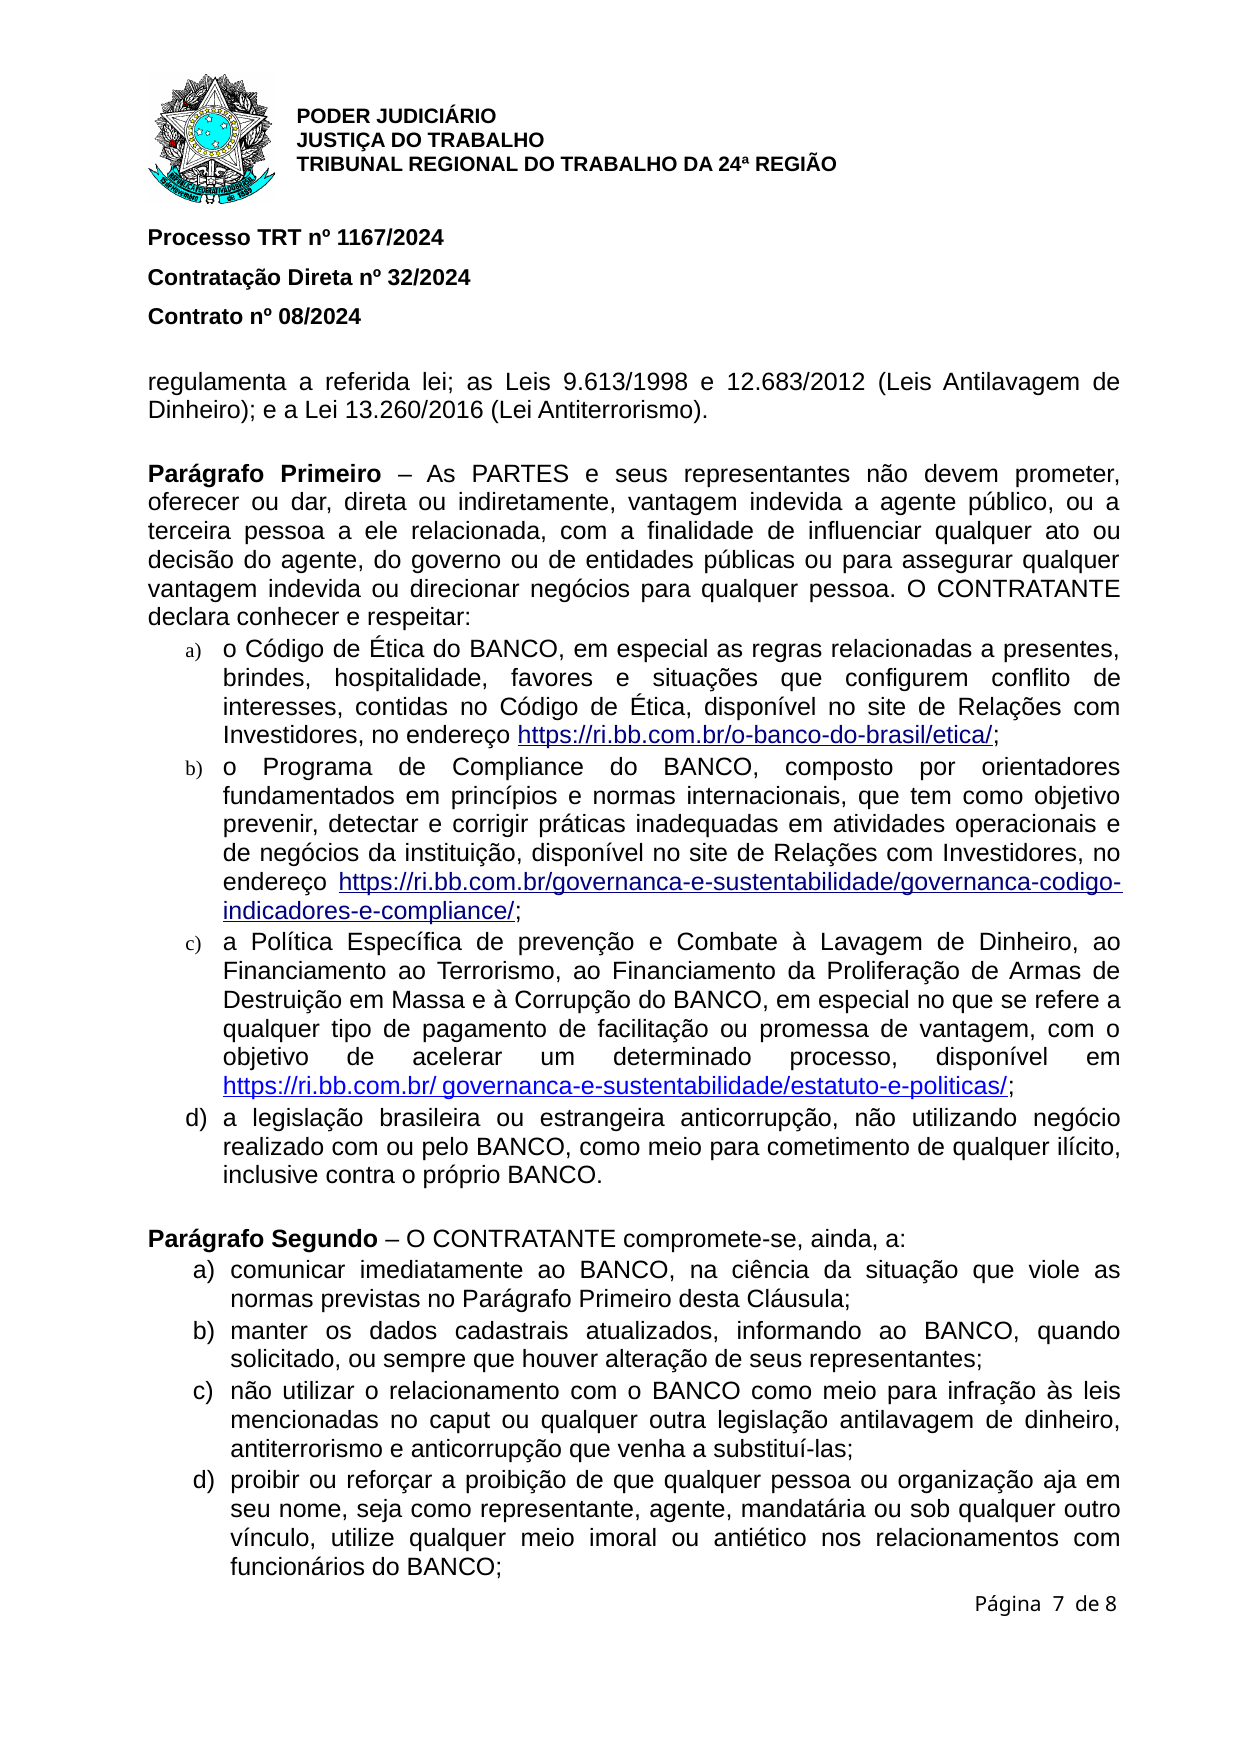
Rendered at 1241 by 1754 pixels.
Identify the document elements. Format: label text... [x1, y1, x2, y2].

text Parágrafo Segundo – O CONTRATANTE compromete-se, ainda, a: [148, 1223, 1122, 1252]
list não utilizar o relacionamento com o BANCO como meio para infração às leis mencionadas no caput ou qualquer outra legislação antilavagem de dinheiro, antiterrorismo e anticorrupção que venha a substituí-las; [193, 1376, 1122, 1462]
list o Código de Ética do BANCO, em especial as regras relacionadas a presentes, brindes, hospitalidade, favores e situações que configurem conflito de interesses, contidas no Código de Ética, disponível no site de Relações com Investidores, no endereço https://ri.bb.com.br/o-banco-do-brasil/etica/; [185, 634, 1122, 749]
list o Programa de Compliance do BANCO, composto por orientadores fundamentados em princípios e normas internacionais, que tem como objetivo prevenir, detectar e corrigir práticas inadequadas em atividades operacionais e de negócios da instituição, disponível no site de Relações com Investidores, no endereço https://ri.bb.com.br/governanca-e-sustentabilidade/governanca-codigo-indicadores-e-compliance/; [185, 752, 1122, 924]
list a Política Específica de prevenção e Combate à Lavagem de Dinheiro, ao Financiamento ao Terrorismo, ao Financiamento da Proliferação de Armas de Destruição em Massa e à Corrupção do BANCO, em especial no que se refere a qualquer tipo de pagamento de facilitação ou promessa de vantagem, com o objetivo de acelerar um determinado processo, disponível em https://ri.bb.com.br/ governanca-e-sustentabilidade/estatuto-e-politicas/; [185, 927, 1122, 1100]
list proibir ou reforçar a proibição de que qualquer pessoa ou organização aja em seu nome, seja como representante, agente, mandatária ou sob qualquer outro vínculo, utilize qualquer meio imoral ou antiético nos relacionamentos com funcionários do BANCO; [193, 1465, 1122, 1580]
text Parágrafo Primeiro – As PARTES e seus representantes não devem prometer, oferecer ou dar, direta ou indiretamente, vantagem indevida a agente público, ou a terceira pessoa a ele relacionada, com a finalidade de influenciar qualquer ato ou decisão do agente, do governo ou de entidades públicas ou para assegurar qualquer vantagem indevida ou direcionar negócios para qualquer pessoa. O CONTRATANTE declara conhecer e respeitar: [148, 458, 1122, 631]
list comunicar imediatamente ao BANCO, na ciência da situação que viole as normas previstas no Parágrafo Primeiro desta Cláusula; [193, 1255, 1122, 1313]
list a legislação brasileira ou estrangeira anticorrupção, não utilizando negócio realizado com ou pelo BANCO, como meio para cometimento de qualquer ilícito, inclusive contra o próprio BANCO. [185, 1103, 1122, 1189]
text regulamenta a referida lei; as Leis 9.613/1998 e 12.683/2012 (Leis Antilavagem de Dinheiro); e a Lei 13.260/2016 (Lei Antiterrorismo). [148, 366, 1122, 424]
list manter os dados cadastrais atualizados, informando ao BANCO, quando solicitado, ou sempre que houver alteração de seus representantes; [193, 1316, 1122, 1373]
